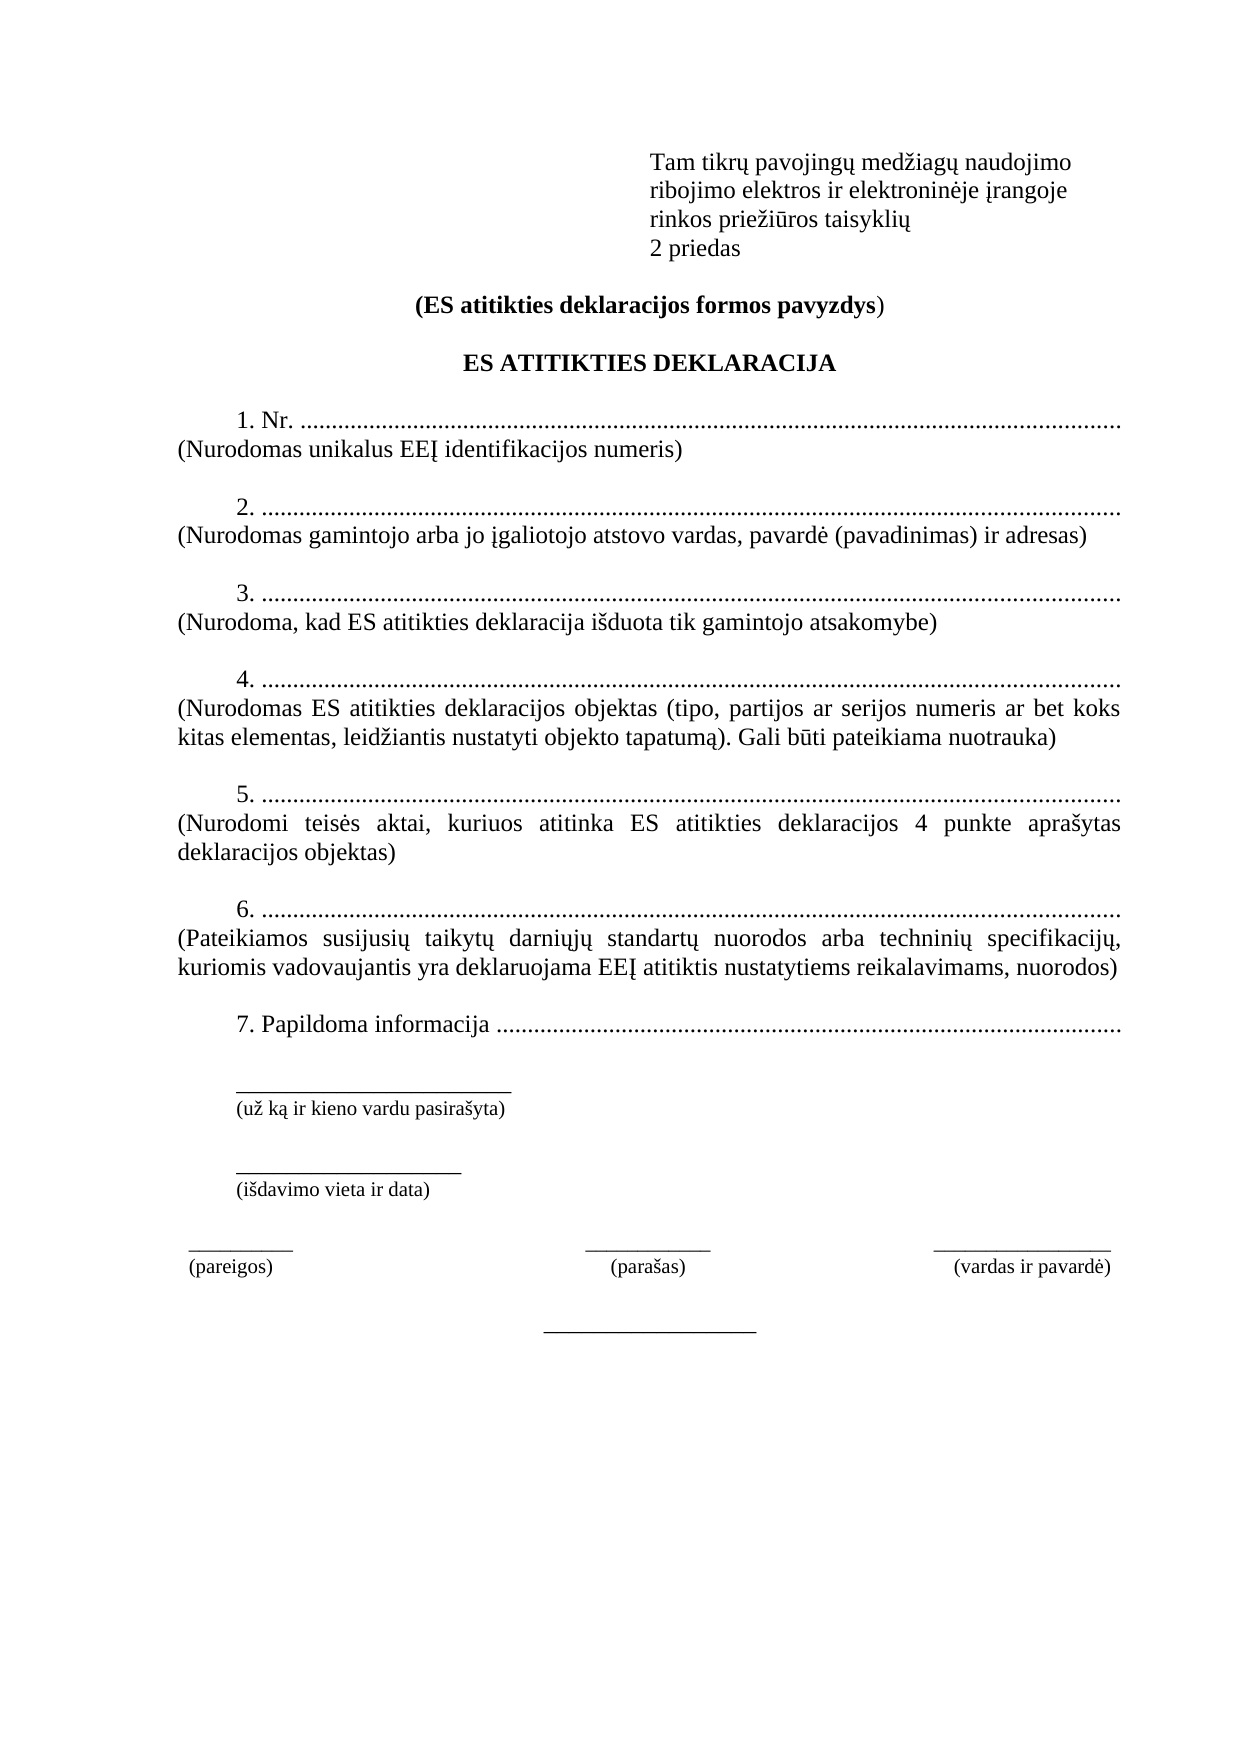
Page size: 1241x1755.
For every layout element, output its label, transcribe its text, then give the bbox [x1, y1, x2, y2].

text 2 priedas [649, 233, 1122, 262]
text (Pateikiamos susijusių taikytų darniųjų standartų nuorodos arba techninių specifikacijų, kuriomis vadovaujantis yra deklaruojama EEĮ atitiktis nustatytiems reikalavimams, nuorodos) [177, 923, 1122, 981]
text __________________ [177, 1148, 1122, 1177]
table_header ____________ (parašas) [491, 1230, 805, 1278]
text 7. Papildoma informacija [177, 1009, 1122, 1038]
text 6. [177, 894, 1122, 923]
text ES ATITIKTIES DEKLARACIJA [177, 348, 1122, 377]
text (Nurodomas gamintojo arba jo įgaliotojo atstovo vardas, pavardė (pavadinimas) ir adresas) [177, 521, 1122, 549]
text Tam tikrų pavojingų medžiagų naudojimo ribojimo elektros ir elektroninėje įrangoje rinkos priežiūros taisyklių [649, 147, 1122, 233]
table_header _________________ (vardas ir pavardė) [805, 1230, 1122, 1278]
text (už ką ir kieno vardu pasirašyta) [177, 1096, 1122, 1120]
text 2. [177, 492, 1122, 521]
text (išdavimo vieta ir data) [177, 1177, 1122, 1201]
text 3. [177, 578, 1122, 607]
text (Nurodomas ES atitikties deklaracijos objektas (tipo, partijos ar serijos numeris ar bet koks kitas elementas, leidžiantis nustatyti objekto tapatumą). Gali būti pateikiama nuotrauka) [177, 693, 1122, 751]
text 1. Nr. [177, 406, 1122, 434]
text (Nurodomas unikalus EEĮ identifikacijos numeris) [177, 434, 1122, 463]
text ______________________ [177, 1067, 1122, 1096]
text (Nurodoma, kad ES atitikties deklaracija išduota tik gamintojo atsakomybe) [177, 607, 1122, 636]
text (ES atitikties deklaracijos formos pavyzdys) [177, 291, 1122, 319]
text (Nurodomi teisės aktai, kuriuos atitinka ES atitikties deklaracijos 4 punkte aprašytas deklaracijos objektas) [177, 808, 1122, 866]
text 4. [177, 664, 1122, 693]
table_header __________ (pareigos) [177, 1230, 491, 1278]
text 5. [177, 779, 1122, 808]
text _________________ [177, 1307, 1122, 1336]
